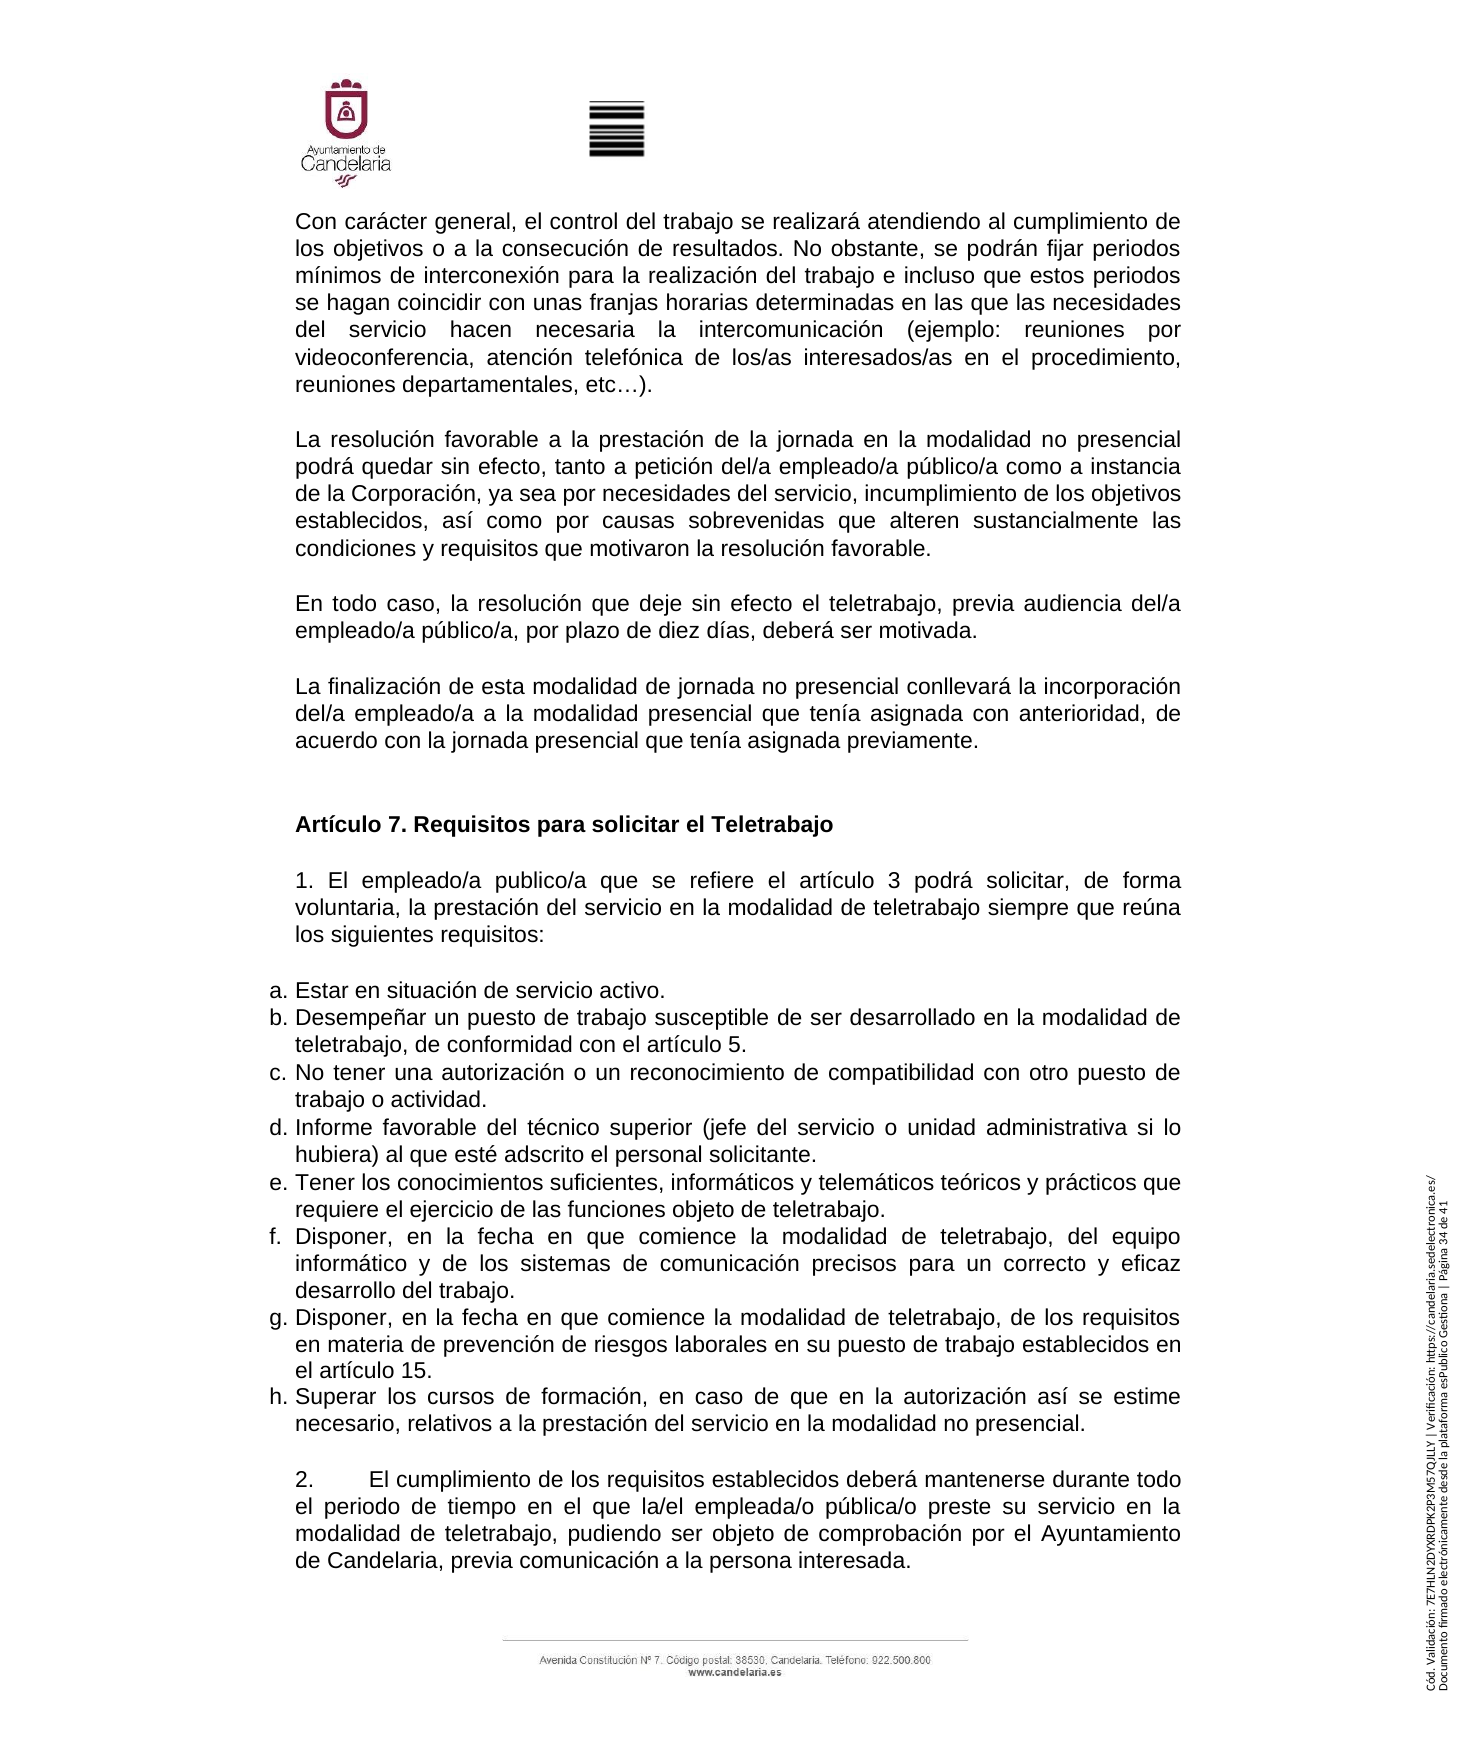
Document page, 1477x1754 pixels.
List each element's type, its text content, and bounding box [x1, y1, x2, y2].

text 1. El empleado/a publico/a que se refiere el artículo 3 podrá solicitar, de forma voluntaria, la prestación del servicio en la modalidad de teletrabajo siempre que reúna los siguientes requisitos: [295, 867, 1182, 947]
list Estar en situación de servicio activo. [269, 977, 1182, 1003]
text Con carácter general, el control del trabajo se realizará atendiendo al cumplimiento de los objetivos o a la consecución de resultados. No obstante, se podrán fijar periodos mínimos de interconexión para la realización del trabajo e incluso que estos periodos se hagan coincidir con unas franjas horarias determinadas en las que las necesidades del servicio hacen necesaria la intercomunicación (ejemplo: reuniones por videoconferencia, atención telefónica de los/as interesados/as en el procedimiento, reuniones departamentales, etc…). [295, 208, 1182, 397]
list Disponer, en la fecha en que comience la modalidad de teletrabajo, del equipo informático y de los sistemas de comunicación precisos para un correcto y eficaz desarrollo del trabajo. [269, 1223, 1182, 1304]
text La finalización de esta modalidad de jornada no presencial conllevará la incorporación del/a empleado/a a la modalidad presencial que tenía asignada con anterioridad, de acuerdo con la jornada presencial que tenía asignada previamente. [295, 673, 1182, 754]
text En todo caso, la resolución que deje sin efecto el teletrabajo, previa audiencia del/a empleado/a público/a, por plazo de diez días, deberá ser motivada. [295, 590, 1182, 644]
list Desempeñar un puesto de trabajo susceptible de ser desarrollado en la modalidad de teletrabajo, de conformidad con el artículo 5. [269, 1004, 1182, 1058]
list Tener los conocimientos suficientes, informáticos y telemáticos teóricos y prácticos que requiere el ejercicio de las funciones objeto de teletrabajo. [269, 1168, 1182, 1222]
list Superar los cursos de formación, en caso de que en la autorización así se estime necesario, relativos a la prestación del servicio en la modalidad no presencial. [269, 1383, 1182, 1437]
text La resolución favorable a la prestación de la jornada en la modalidad no presencial podrá quedar sin efecto, tanto a petición del/a empleado/a público/a como a instancia de la Corporación, ya sea por necesidades del servicio, incumplimiento de los objetivos establecidos, así como por causas sobrevenidas que alteren sustancialmente las condiciones y requisitos que motivaron la resolución favorable. [295, 426, 1182, 561]
list No tener una autorización o un reconocimiento de compatibilidad con otro puesto de trabajo o actividad. [269, 1059, 1182, 1112]
list El cumplimiento de los requisitos establecidos deberá mantenerse durante todo el periodo de tiempo en el que la/el empleada/o pública/o preste su servicio en la modalidad de teletrabajo, pudiendo ser objeto de comprobación por el Ayuntamiento de Candelaria, previa comunicación a la persona interesada. [295, 1466, 1182, 1574]
list Disponer, en la fecha en que comience la modalidad de teletrabajo, de los requisitos en materia de prevención de riesgos laborales en su puesto de trabajo establecidos en el artículo 15. [269, 1305, 1182, 1383]
list Informe favorable del técnico superior (jefe del servicio o unidad administrativa si lo hubiera) al que esté adscrito el personal solicitante. [269, 1114, 1182, 1167]
text Artículo 7. Requisitos para solicitar el Teletrabajo [295, 811, 1182, 837]
